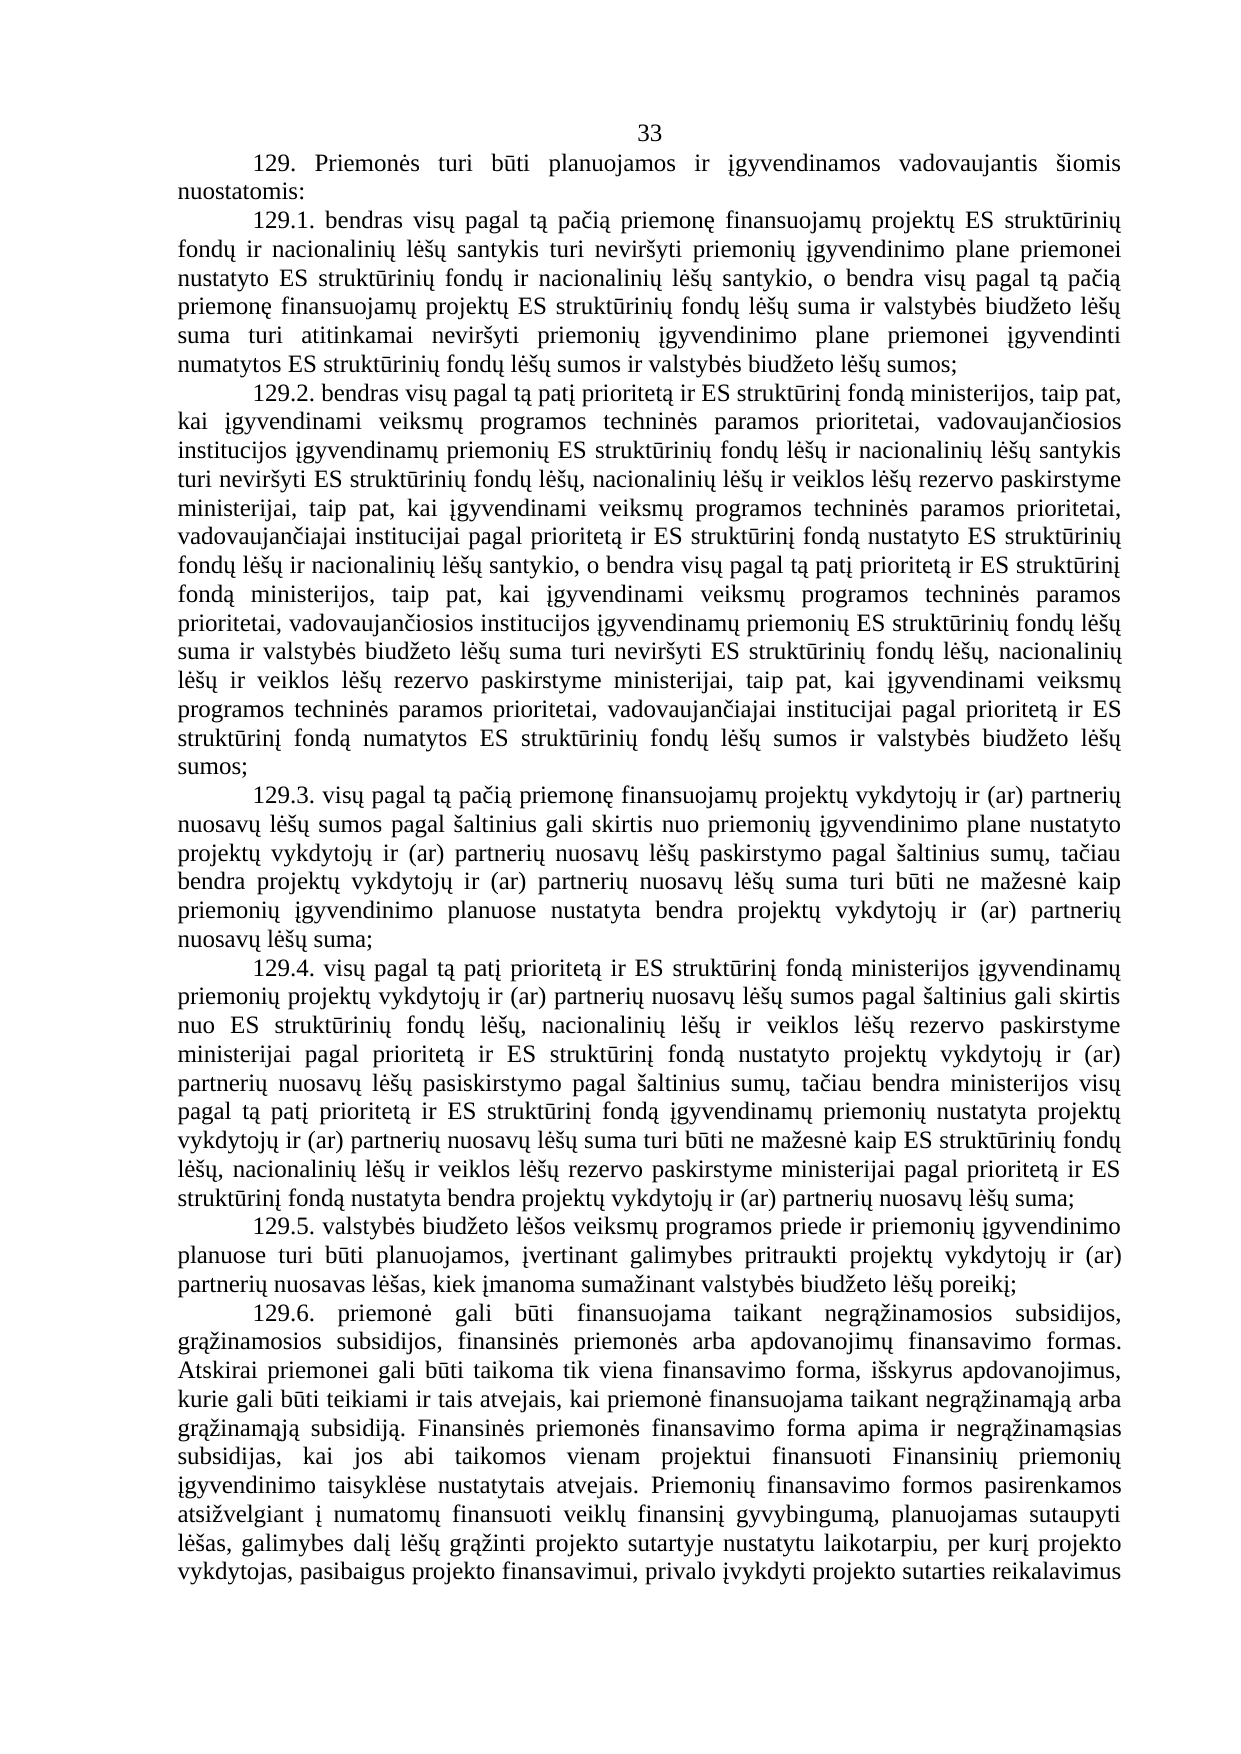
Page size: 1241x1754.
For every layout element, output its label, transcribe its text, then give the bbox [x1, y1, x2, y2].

text 129.2. bendras visų pagal tą patį prioritetą ir ES struktūrinį fondą ministerijos, taip pat, kai įgyvendinami veiksmų programos techninės paramos prioritetai, vadovaujančiosios institucijos įgyvendinamų priemonių ES struktūrinių fondų lėšų ir nacionalinių lėšų santykis turi neviršyti ES struktūrinių fondų lėšų, nacionalinių lėšų ir veiklos lėšų rezervo paskirstyme ministerijai, taip pat, kai įgyvendinami veiksmų programos techninės paramos prioritetai, vadovaujančiajai institucijai pagal prioritetą ir ES struktūrinį fondą nustatyto ES struktūrinių fondų lėšų ir nacionalinių lėšų santykio, o bendra visų pagal tą patį prioritetą ir ES struktūrinį fondą ministerijos, taip pat, kai įgyvendinami veiksmų programos techninės paramos prioritetai, vadovaujančiosios institucijos įgyvendinamų priemonių ES struktūrinių fondų lėšų suma ir valstybės biudžeto lėšų suma turi neviršyti ES struktūrinių fondų lėšų, nacionalinių lėšų ir veiklos lėšų rezervo paskirstyme ministerijai, taip pat, kai įgyvendinami veiksmų programos techninės paramos prioritetai, vadovaujančiajai institucijai pagal prioritetą ir ES struktūrinį fondą numatytos ES struktūrinių fondų lėšų sumos ir valstybės biudžeto lėšų sumos; [177, 378, 1122, 780]
text 129.3. visų pagal tą pačią priemonę finansuojamų projektų vykdytojų ir (ar) partnerių nuosavų lėšų sumos pagal šaltinius gali skirtis nuo priemonių įgyvendinimo plane nustatyto projektų vykdytojų ir (ar) partnerių nuosavų lėšų paskirstymo pagal šaltinius sumų, tačiau bendra projektų vykdytojų ir (ar) partnerių nuosavų lėšų suma turi būti ne mažesnė kaip priemonių įgyvendinimo planuose nustatyta bendra projektų vykdytojų ir (ar) partnerių nuosavų lėšų suma; [177, 780, 1122, 953]
text 129.1. bendras visų pagal tą pačią priemonę finansuojamų projektų ES struktūrinių fondų ir nacionalinių lėšų santykis turi neviršyti priemonių įgyvendinimo plane priemonei nustatyto ES struktūrinių fondų ir nacionalinių lėšų santykio, o bendra visų pagal tą pačią priemonę finansuojamų projektų ES struktūrinių fondų lėšų suma ir valstybės biudžeto lėšų suma turi atitinkamai neviršyti priemonių įgyvendinimo plane priemonei įgyvendinti numatytos ES struktūrinių fondų lėšų sumos ir valstybės biudžeto lėšų sumos; [177, 205, 1122, 378]
text 129.6. priemonė gali būti finansuojama taikant negrąžinamosios subsidijos, grąžinamosios subsidijos, finansinės priemonės arba apdovanojimų finansavimo formas. Atskirai priemonei gali būti taikoma tik viena finansavimo forma, išskyrus apdovanojimus, kurie gali būti teikiami ir tais atvejais, kai priemonė finansuojama taikant negrąžinamąją arba grąžinamąją subsidiją. Finansinės priemonės finansavimo forma apima ir negrąžinamąsias subsidijas, kai jos abi taikomos vienam projektui finansuoti Finansinių priemonių įgyvendinimo taisyklėse nustatytais atvejais. Priemonių finansavimo formos pasirenkamos atsižvelgiant į numatomų finansuoti veiklų finansinį gyvybingumą, planuojamas sutaupyti lėšas, galimybes dalį lėšų grąžinti projekto sutartyje nustatytu laikotarpiu, per kurį projekto vykdytojas, pasibaigus projekto finansavimui, privalo įvykdyti projekto sutarties reikalavimus [177, 1298, 1122, 1585]
text 129.5. valstybės biudžeto lėšos veiksmų programos priede ir priemonių įgyvendinimo planuose turi būti planuojamos, įvertinant galimybes pritraukti projektų vykdytojų ir (ar) partnerių nuosavas lėšas, kiek įmanoma sumažinant valstybės biudžeto lėšų poreikį; [177, 1211, 1122, 1298]
text 129. Priemonės turi būti planuojamos ir įgyvendinamos vadovaujantis šiomis nuostatomis: [177, 148, 1122, 205]
text 129.4. visų pagal tą patį prioritetą ir ES struktūrinį fondą ministerijos įgyvendinamų priemonių projektų vykdytojų ir (ar) partnerių nuosavų lėšų sumos pagal šaltinius gali skirtis nuo ES struktūrinių fondų lėšų, nacionalinių lėšų ir veiklos lėšų rezervo paskirstyme ministerijai pagal prioritetą ir ES struktūrinį fondą nustatyto projektų vykdytojų ir (ar) partnerių nuosavų lėšų pasiskirstymo pagal šaltinius sumų, tačiau bendra ministerijos visų pagal tą patį prioritetą ir ES struktūrinį fondą įgyvendinamų priemonių nustatyta projektų vykdytojų ir (ar) partnerių nuosavų lėšų suma turi būti ne mažesnė kaip ES struktūrinių fondų lėšų, nacionalinių lėšų ir veiklos lėšų rezervo paskirstyme ministerijai pagal prioritetą ir ES struktūrinį fondą nustatyta bendra projektų vykdytojų ir (ar) partnerių nuosavų lėšų suma; [177, 953, 1122, 1211]
